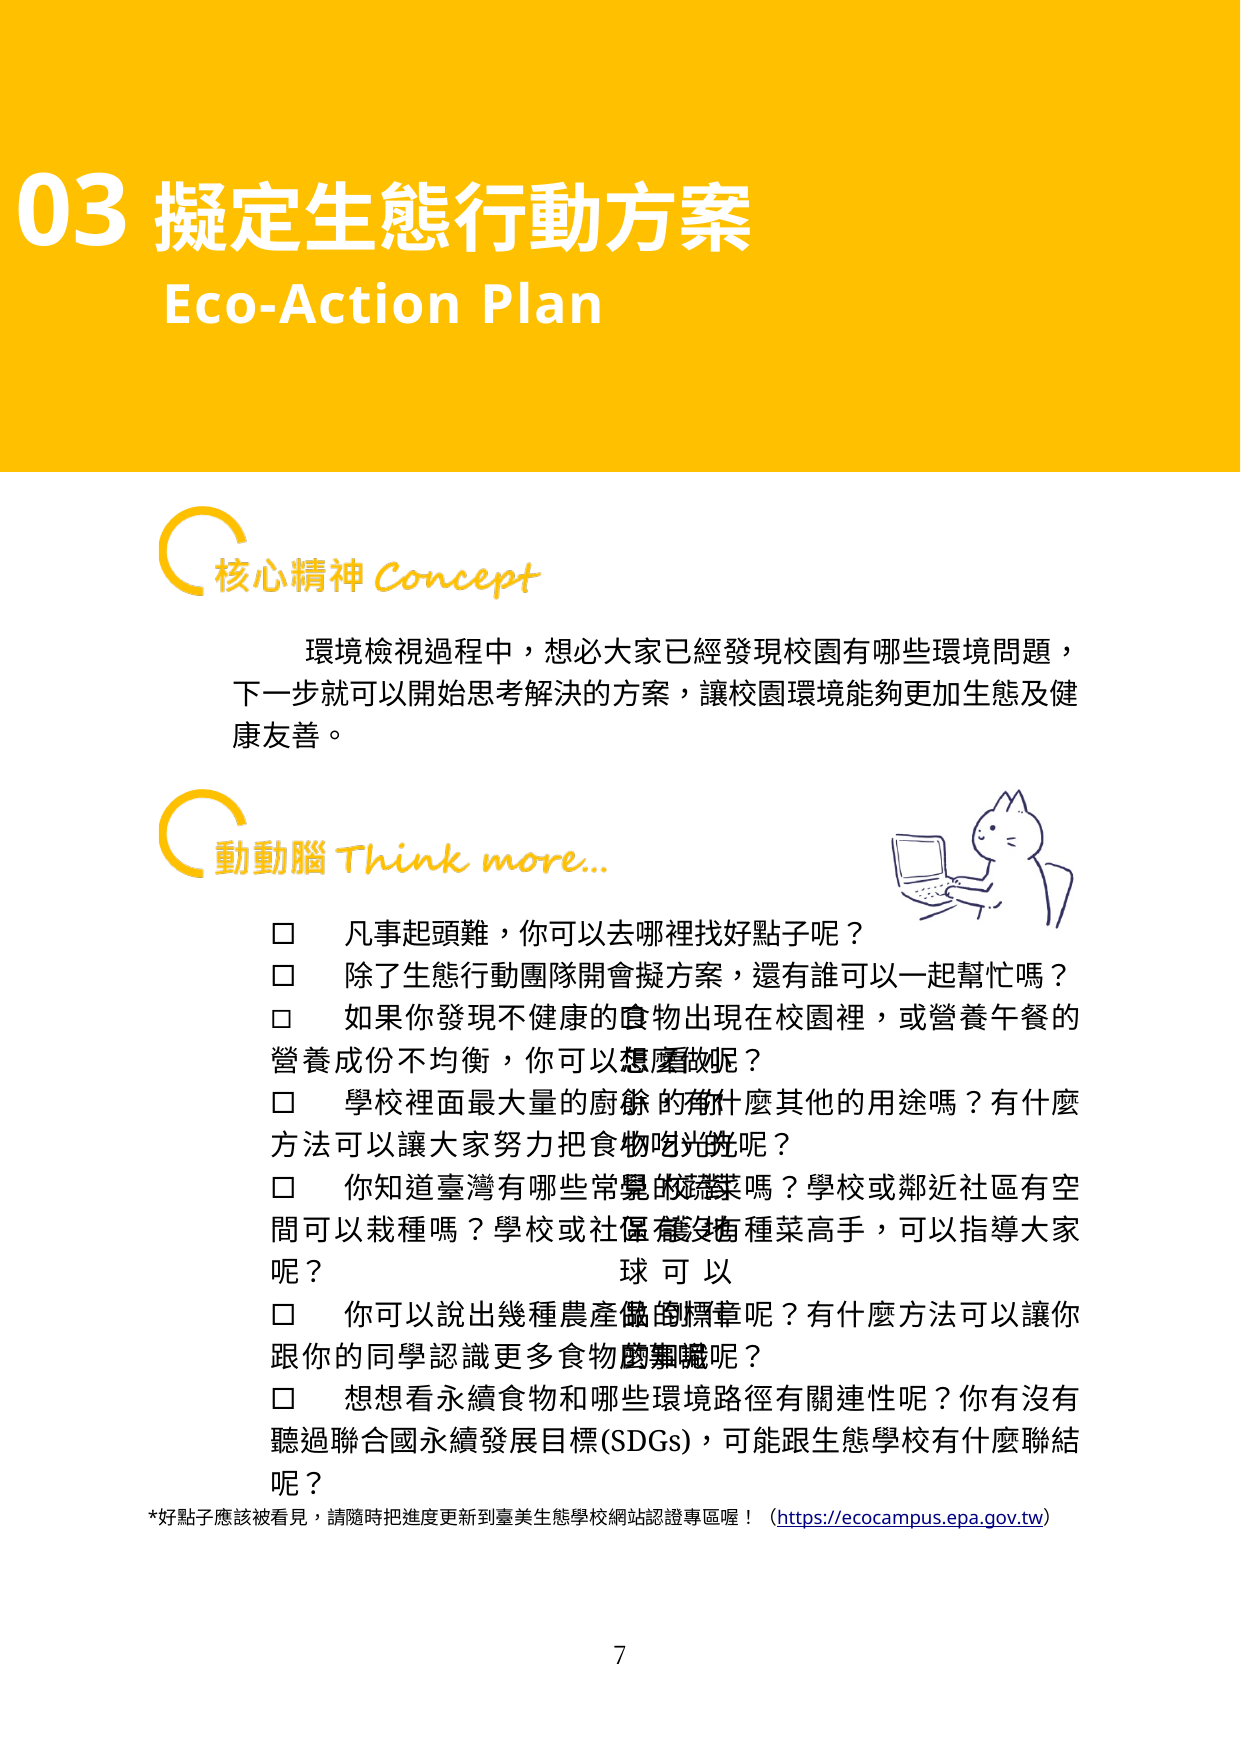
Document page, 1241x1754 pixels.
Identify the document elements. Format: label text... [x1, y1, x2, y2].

table_cell [234, 852, 238, 869]
table_cell [991, 755, 1092, 789]
table_cell [148, 755, 249, 789]
text *好點子應該被看見，請隨時把進度更新到臺美生態學校網站認證專區喔！（https://ecocampus.epa.gov.tw） [148, 1503, 1092, 1530]
table_cell 凡事起頭難，你可以去哪裡找好點子呢？ 除了生態行動團隊開會擬方案，還有誰可以一起幫忙嗎？ 如果你發現不健康的食物出現在校園裡，或營養午餐的營養成份不均衡，你可以怎麼做呢？ 學校裡面最大量的廚餘，有什麼其他的用途嗎？有什麼方法可以讓大家努力把食物吃光光呢？ 你知道臺灣有哪些常見的蔬菜嗎？學校或鄰近社區有空間可以栽種嗎？學校或社區有沒有種菜高手，可以指導大家呢？ 你可以說出幾種農產品的標章呢？有什麼方法可以讓你跟你的同學認識更多食物的知識呢？ 想想看永續食物和哪些環境路徑有關連性呢？你有沒有聽過聯合國永續發展目標(SDGs)，可能跟生態學校有什麼聯結呢？ [148, 910, 1092, 1503]
table_cell [1087, 789, 1092, 910]
table_header [148, 506, 1092, 628]
table_cell [148, 789, 249, 910]
table_cell [240, 852, 244, 870]
table_cell 環境檢視過程中，想必大家已經發現校園有哪些環境問題，下一步就可以開始思考解決的方案，讓校園環境能夠更加生態及健康友善。 [148, 629, 1092, 755]
